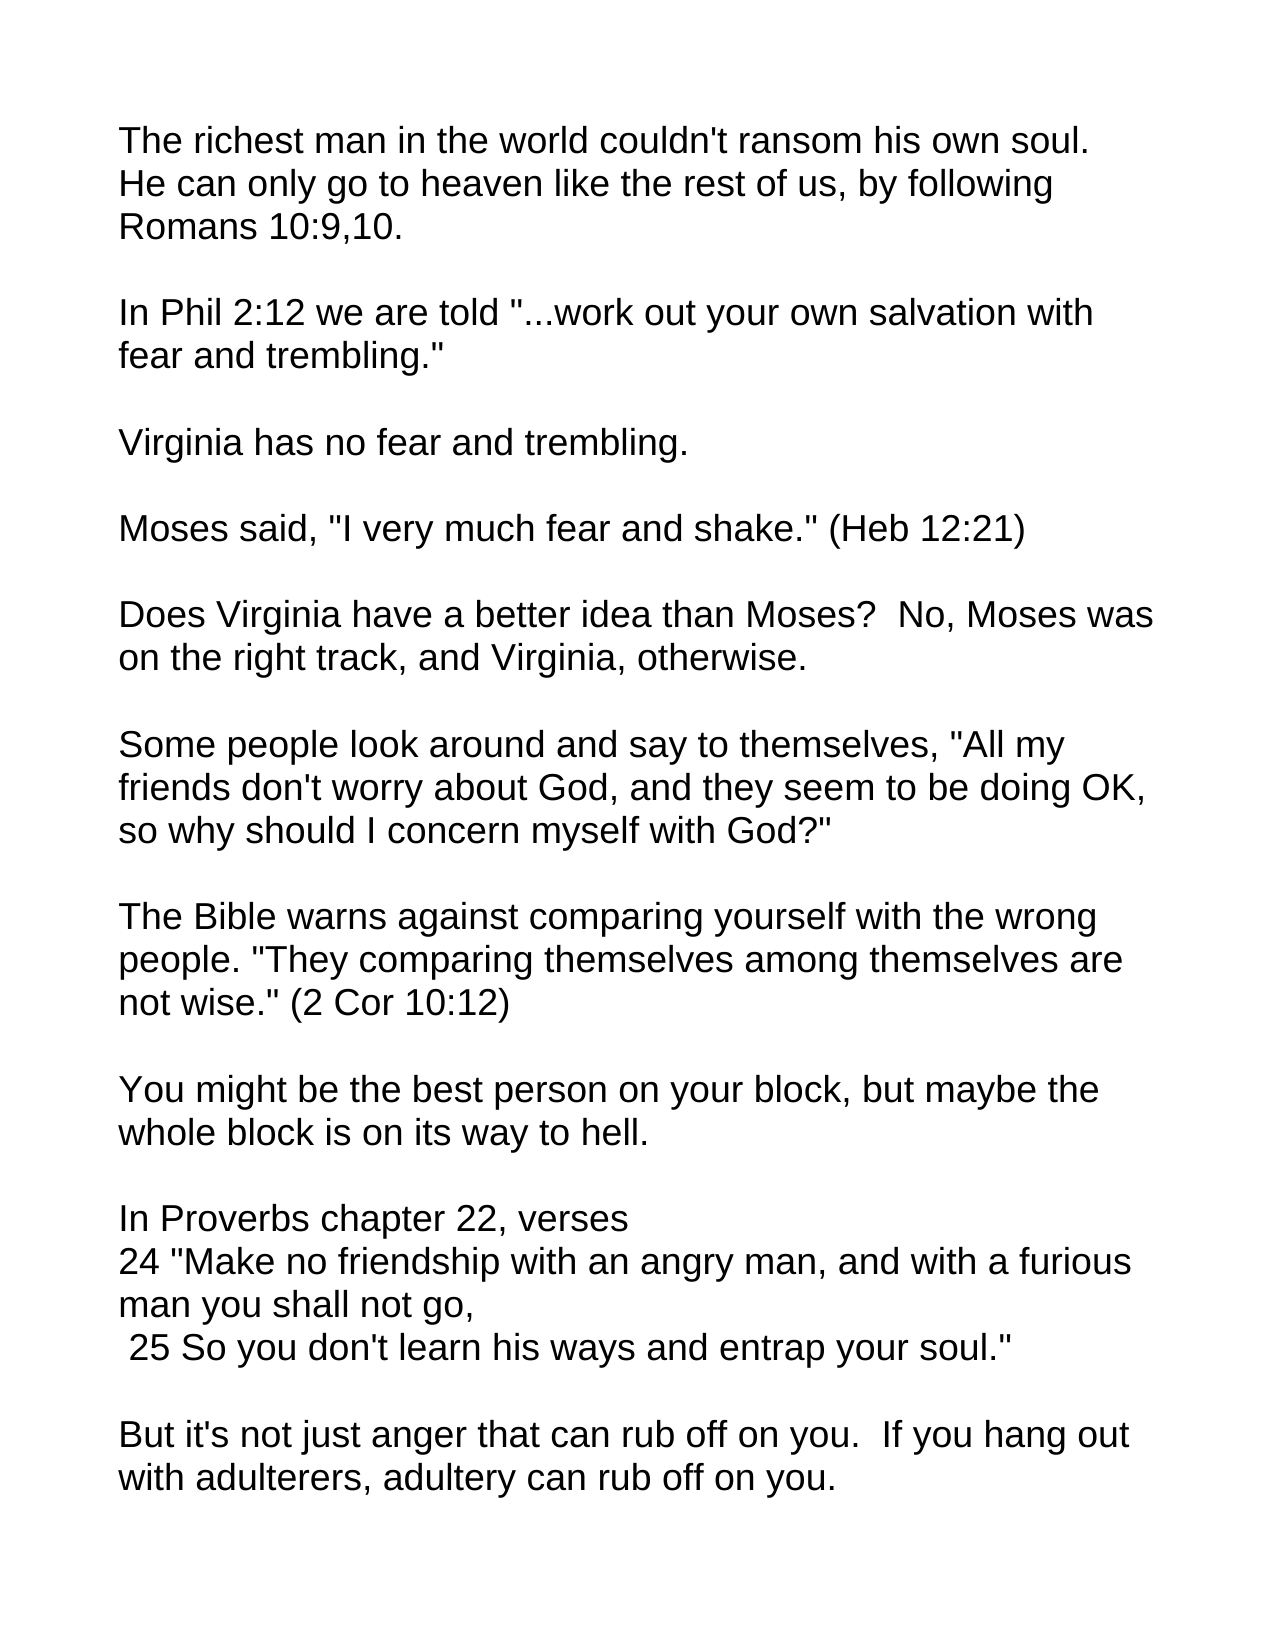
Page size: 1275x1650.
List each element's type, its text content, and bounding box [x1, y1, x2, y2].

text Moses said, "I very much fear and shake." (Heb 12:21) [118, 506, 1157, 549]
text The richest man in the world couldn't ransom his own soul. He can only go to heaven like the rest of us, by following Romans 10:9,10. [118, 118, 1157, 247]
text 25 So you don't learn his ways and entrap your soul." [118, 1326, 1157, 1369]
text In Proverbs chapter 22, verses [118, 1196, 1157, 1239]
text 24 "Make no friendship with an angry man, and with a furious man you shall not go, [118, 1239, 1157, 1326]
text You might be the best person on your block, but maybe the whole block is on its way to hell. [118, 1067, 1157, 1153]
text Virginia has no fear and trembling. [118, 420, 1157, 463]
text In Phil 2:12 we are told "...work out your own salvation with fear and trembling." [118, 291, 1157, 377]
text But it's not just anger that can rub off on you. If you hang out with adulterers, adultery can rub off on you. [118, 1412, 1157, 1498]
text Does Virginia have a better idea than Moses? No, Moses was on the right track, and Virginia, otherwise. [118, 592, 1157, 679]
text Some people look around and say to themselves, "All my friends don't worry about God, and they seem to be doing OK, so why should I concern myself with God?" [118, 722, 1157, 851]
text The Bible warns against comparing yourself with the wrong people. "They comparing themselves among themselves are not wise." (2 Cor 10:12) [118, 894, 1157, 1024]
